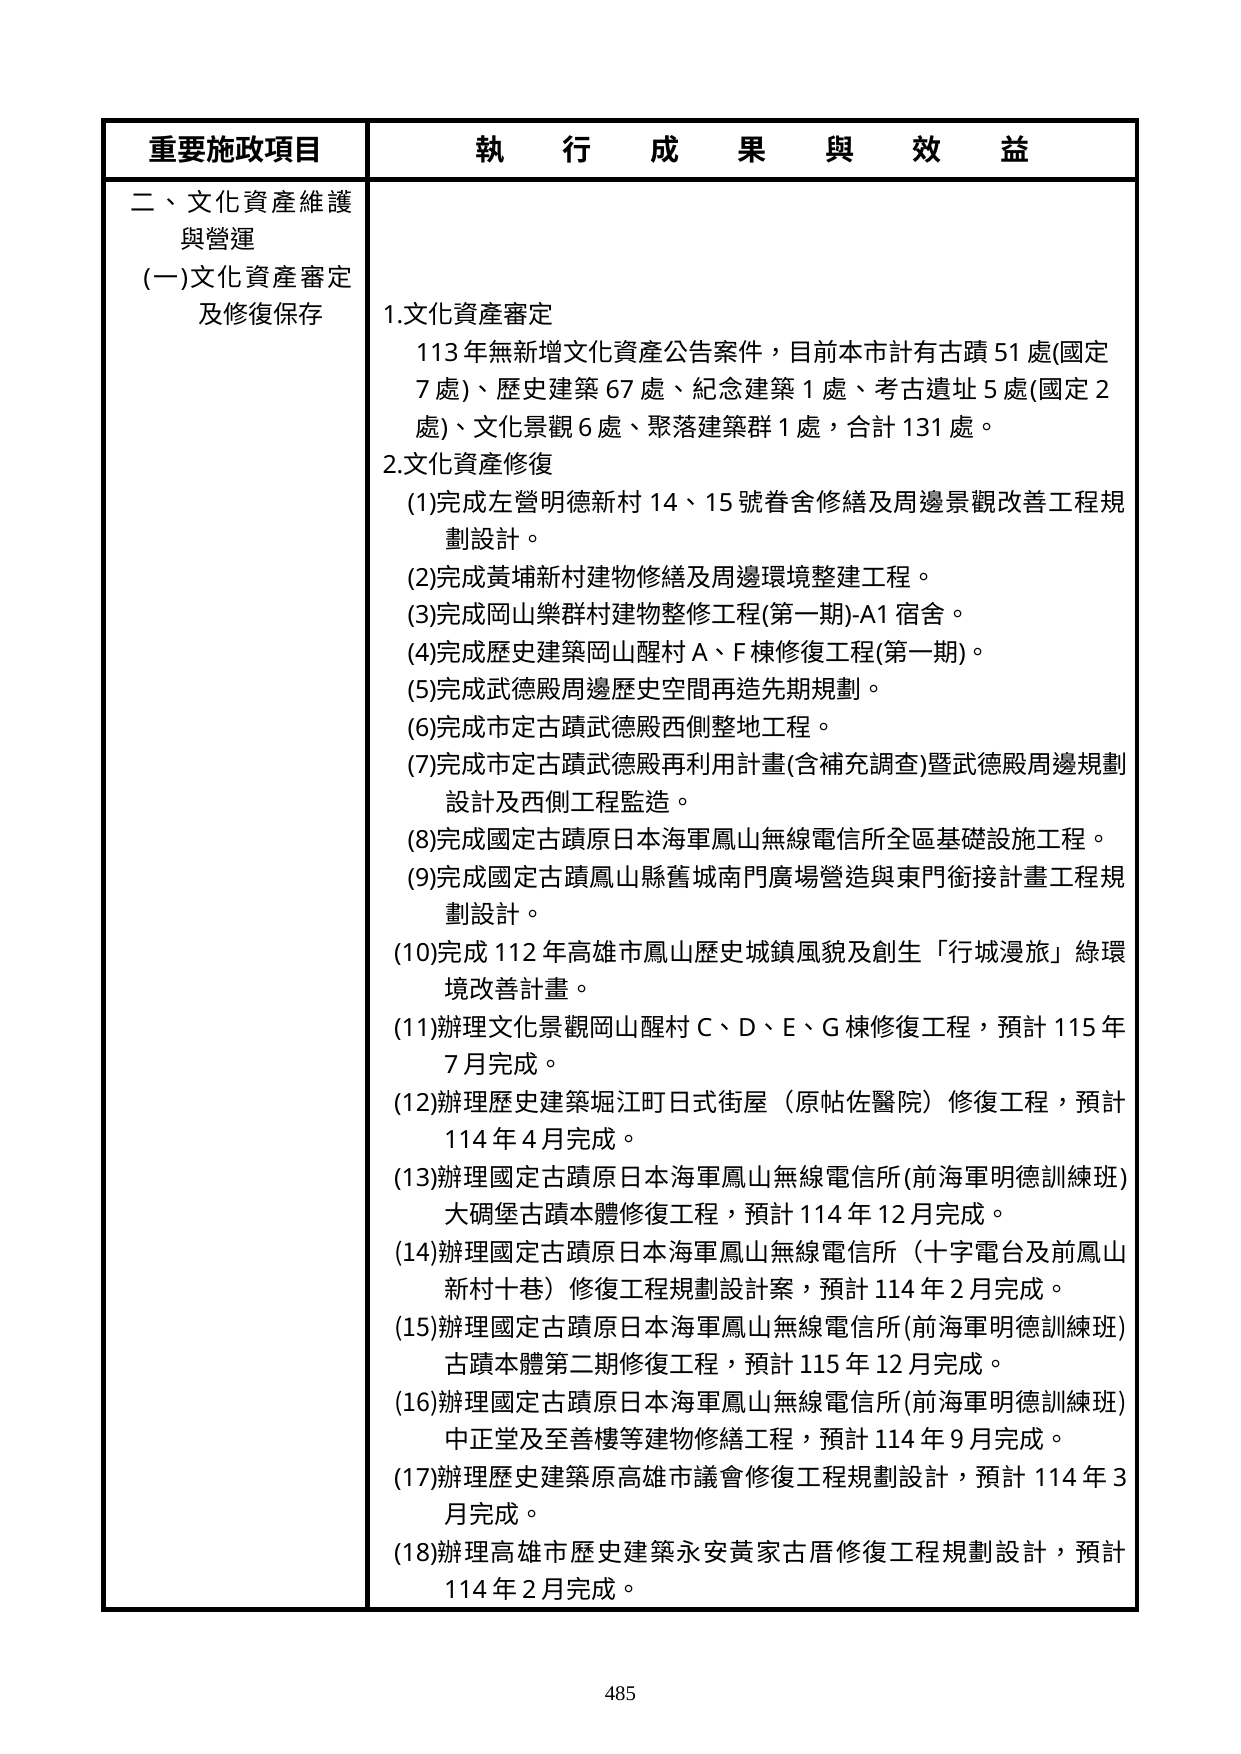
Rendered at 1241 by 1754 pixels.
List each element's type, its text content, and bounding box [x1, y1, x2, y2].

table_cell 二、文化資產維護與營運 (一)文化資產審定及修復保存 [106, 182, 365, 1607]
table_header 重要施政項目 [106, 123, 365, 177]
table_header 執 行 成 果 與 效 益 [370, 123, 1135, 177]
table_cell 依據各該行政法人設置自治條例等相關規定監督高雄市專業文化機構與高雄市立圖書館，協助法人健全內部典章制度，提升外部服務品質，遂行所肩負之公共任務。本府並邀請專家學者與機關代表組成評鑑小組，檢視法人前一年度營運績效，同時提供專業意見，做為各法人擬定營運目標與年度重點工作之參據，俾利業務精進。 1.與本府捐助成立之財團法人高雄市文化基金會、財團法人高雄市愛樂文化藝術基金會合作辦理文化活動，透過法人多元觸角，達到公私協力、以有限經費策辦更多優質藝文活動之目的。 2.輔導及補助高雄市愛樂文化藝術基金會（下轄高雄市交響樂團、高雄市國樂團）循其設立宗旨推廣本市音樂教育，並舉辦多元化藝文活動，提供民眾欣賞優質表演節目之機會。該會113年1-12月主、協辦各類型藝文活動與專業導覽178場次，參與人次約96萬人。 文化局配合本府政策，積極推動志願服務業務，由各運用單位針對所需辦理志工培訓，結合各界資源，共同推廣藝文活動或協助各藝文館舍順利運作，提供民眾優質服務。113年度公民營單位計有16個運用單位、共約3仟餘人投入文化類志願服務行列。 文化高雄藝文月刊內容涵蓋大高雄地區各文化場館及展演空間之藝文活動資訊，113年度共發行12期，每期中文月刊27,500冊、英文摺頁2,800份，派送至本市公民營藝文場館、書店、捷運站及各縣市高鐵站、一級火車站、文化中心等約800個通路點，為文化高雄之品牌出版品。 1.「2024書寫高雄文學創作獎助計畫」，共收到66件提案，經審查後擇優選出6名創作者之提案，每名獎助15萬元，合計90萬元，預計於114年6月30日前完成創作。 2.「2024書寫高雄出版獎助計畫」，全年分3期進行收件審查，共收到9件作品申請，4件計畫入選，每件獎助8-12萬元，總獎助金額共計38萬元。 3.專書與繪本出版: (1)高雄人情商店系列：《尋山，發現人情》東高雄九區山食農藝創生專書，探訪有機書店、農園聚落惡地秘境等遊程，該書是東高雄深度旅遊叩門磚、覽物逛店必備手冊，全書踏查巡訪東高雄九區五條流域路線，共有36篇主題指路，集結14間獨立書店散策、6條古道巡走路徑、2座吊橋渡溪探險，內容豐富，是一部充滿濃情蜜意的「東高雄指南」。 (2)高雄「遊．繪本」 「遊．繪本」系列第21本作品，《在山中找路的醫生》透過故事與圖像，讓更多人認識山區巡迴醫療及部落衛生所醫師駐守山區樣態，其不辭辛苦徒步進入孤島部落看診，交通中斷時還要照顧部落病患，是安定部落人心的特效藥。本繪本描繪部落醫師、巡迴醫療與原民族群的溫情故事，預計114年上半年出版。 4.辦理文學獎，鼓勵全民書寫創作： (1)「2024打狗鳳邑文學獎」徵件日期自113年4月16日至6月21日止，徵稿文類包括小說、散文、新詩、臺語新詩等4類，其中小說徵得189件，散文徵得241件，新詩徵得408件，臺語新詩徵得71件，共909件，每文類各選出高雄獎1名、優選獎1名、佳作2名，共發出16個獎項116萬元獎金。12月8日舉行頒獎典禮，並出版《2024打狗鳳邑文學獎得獎作品集》。 (2)與高雄市岡山大專青年協會共同辦理「第十七屆阿公店溪文學獎」，鼓勵在學學生參與文學創作，徵稿文類包括國小組台語童詩、國小組客語童詩、散文（國小組、國中組、高中組、大專組）等，提供學童台語和客語文學創作平台，投稿件數計431件，共76人獲獎，6月16日舉行頒獎典禮，並出版《第十七屆阿公店溪文學獎得獎作品集》。 5.辦理「夏日高雄店頭小市集」 高雄獨立書店聯手打造「書店力」，創造「閱獨力」！共10家獨立書店於9月串聯「店頭小市集」，策劃多元文學創意展演活動，在自家書店店面辦理共計13場講座、5場小市集，9場小書展，讓讀者盡情體驗閱讀多樣性，藉此認識高雄在地書店獨特風格。 「高雄文藝獎」係為鼓勵於高雄市從事文化藝術創作工作具有特殊貢獻成就，或長期致力於推動高雄地區文化公益、社造、文藝、文化創意等範疇者專設之獎項，自2000年起每兩年辦理一次，至2024年共產生59位得獎者。2024年得獎者為黃冬富、吳錦發、卜袞‧伊斯瑪哈單‧伊斯立端、紀華麟與巴洛克獨奏家樂團等5名。 1.文化資產審定 113年無新增文化資產公告案件，目前本市計有古蹟51處(國定7處)、歷史建築67處、紀念建築1處、考古遺址5處(國定2處)、文化景觀6處、聚落建築群1處，合計131處。 2.文化資產修復 完成左營明德新村14、15號眷舍修繕及周邊景觀改善工程規劃設計。 完成黃埔新村建物修繕及周邊環境整建工程。 完成岡山樂群村建物整修工程(第一期)-A1宿舍。 完成歷史建築岡山醒村A、F棟修復工程(第一期)。 完成武德殿周邊歷史空間再造先期規劃。 完成市定古蹟武德殿西側整地工程。 完成市定古蹟武德殿再利用計畫(含補充調查)暨武德殿周邊規劃設計及西側工程監造。 完成國定古蹟原日本海軍鳳山無線電信所全區基礎設施工程。 完成國定古蹟鳳山縣舊城南門廣場營造與東門銜接計畫工程規劃設計。 完成112年高雄市鳳山歷史城鎮風貌及創生「行城漫旅」綠環境改善計畫。 辦理文化景觀岡山醒村C、D、E、G棟修復工程，預計115年7月完成。 辦理歷史建築堀江町日式街屋（原帖佐醫院）修復工程，預計114年4月完成。 辦理國定古蹟原日本海軍鳳山無線電信所(前海軍明德訓練班)大碉堡古蹟本體修復工程，預計114年12月完成。 辦理國定古蹟原日本海軍鳳山無線電信所（十字電台及前鳳山新村十巷）修復工程規劃設計案，預計114年2月完成。 辦理國定古蹟原日本海軍鳳山無線電信所(前海軍明德訓練班)古蹟本體第二期修復工程，預計115年12月完成。 辦理國定古蹟原日本海軍鳳山無線電信所(前海軍明德訓練班)中正堂及至善樓等建物修繕工程，預計114年9月完成。 辦理歷史建築原高雄市議會修復工程規劃設計，預計114年3月完成。 辦理高雄市歷史建築永安黃家古厝修復工程規劃設計，預計114年2月完成。 辦理高雄市歷史建築旗山亭仔腳(石拱圈)修復工程，預計116年2月完成。 辦理高雄市市定古蹟「鹽埕町五丁目22番地原友松醫院」修復工程，預計115年3月完成。 辦理高雄市市定古蹟「高雄市大仁路原鹽埕町二丁目連棟街屋」修復工程，預計115年8月完成。 辦理國定古蹟「打狗英國領事館及官邸」屋頂防水修復工程(含設計監造及工作報告書)，預計114年12月完成。 辦理國定古蹟「打狗英國領事館及官邸」管理維護計畫，預計114年7月完成。 辦理市定古蹟鳳山縣城殘蹟修復暨景觀改善工程，預計114年7月完成。 辦理橋仔頭糖廠興糖路15巷6連棟日式宿舍遷移工程，預計114年12月完成。 辦理鼓鹽文資建物及周邊街區歷史景觀營造計畫，預計115年12月完成。 辦理113年度高雄市鳳山區歷史城鎮風貌及創生「行城漫旅」綠環境改善2期計畫，預計114年4月完成。 3.考古遺址保存 國定遺址鳳鼻頭(中坑門)考古遺址 ①辦理國定鳳鼻頭(中坑門)考古遺址監管保護計畫，包括日常管理維護173次、定期巡查18次、教育推廣活動人次3,460人，20位在地覽員於週六、日及國定假日定時固定導覽。 ②辦理「國定鳳鼻頭(中坑門)考古遺址113-114年度臨時展示空間規劃設計及建置計畫(二期)」，預計114年8月完成。 ③鳳鼻頭考古遺址展示館為鼻頭遺址教育的推廣基地，展場空間結合遺址影音及出土文物展示，讓民眾了解史前人類使用的器具及生活智慧。113年辦理「國小考古教育推廣」12場、「新北市考古生活節-史前動物派對」1場、「113年導覽員教育訓練」1場、「一起來考古!走進鳳鼻頭考古遺址」3場、「百年好市好市遶境-考古高雄：走讀5000年-從古高雄灣到鳳山丘陵」2場及「秋騎林園單車騎旅」活動1場。 國定遺址萬山岩雕群考古遺址 ①辦理國定遺址「萬山岩雕群考古遺址」監管保護計畫，包括遺址實地巡查1次、維護監視照相攝影機3次、部落巡守10次、保護標誌與導覽解說牌巡視4次。新北考古生活節教育推廣活動1場。 ②執行國定萬山岩雕群考古遺址探訪登記程序，113年共有10組登山團隊完成登記備查。 ③辦理「國定萬山岩雕群考古遺址展示策展計畫」，後續將於萬山部落現有空間優化並規畫文化資產教育推廣內容，預計114年6月完成。 ④辦理國定萬山岩雕群考古遺址導覽DM(英、日、韓版)，預計114年6月完成。 ⑤完成國定萬山岩雕群考古遺址形象影片製作。 ⑥完成「深入茂林－勇士精神與部落文化符碼」教育推廣遊程2場。 ⑦辦理「高雄市原住民族地區第二期(茂林區)考古遺址普查計畫」，預計115年12月完工。 辦理「高雄市考古遺址監管保護計畫」，完成左營舊城考古遺址、內惟小溪貝塚考古遺址實地巡查48次；東沙考古遺址、東沙指揮部列冊考古遺址、東沙碼頭列冊考古遺址實地巡查1次；新園列冊考古遺址實地巡查12次。10月辦理2場考古遺址教育劇場，活動人數約200人。 辦理「高雄市各類考古遺址出土遺物典藏空間整理工程」，預計114年12月完工。 4.眷村文化保存 推動以住代護計畫 113年推出以住代護3.0「文創聚落試辦計畫」，釋出28戶眷舍(黃埔新村13戶、建業新村15戶)，採每月收件，總投件數56件。8月2日初審，8月23日及8月26日辦理現地複審，複審結果入選及媒合共計17件。 2024高雄市眷村文化節 113年10月19至20日辦理「2024高雄市眷村文化節」，本屆活動以「眷村FUN樂園」為發想主軸，透過懷舊「千人帶動唱」開幕式、復古童玩闖關活動、巷口市集古早味攤販、眷味露天電影院等豐富元素，將瑞興國小校園打造成一座充滿眷村懷舊氛圍的大型遊樂園，參與人數約5,000人次。 2024年高雄眷村嘉年華 113年10月26日至11月10日分別於鳳山黃埔、岡山樂群及左營建業辦理「2024高雄眷村嘉年華」活動。文化局、進駐夥伴以及在地團隊攜手合作推出許多精彩活動，包含開幕儀隊大遊行、跨域風情的餐宴、露天影院觀好戲及三村各自的達人手作、歷史文化講座、眷村知識闖關等活動。「2024高雄眷村嘉年華」以新生、傳統、無限、融合和滿滿的歡樂，貫穿三座眷村和每個到來的朋友。透過活動的辦理，讓眷村的文化與精神被社會大眾重視，參與人數約5.5萬人。 文化資產調查研究 完成國定古蹟打狗英國領事館及官邸補充修復及再利用計畫。 完成國定古蹟臺灣煉瓦會社打狗工場(中都唐榮磚窯廠)修復及再利用計畫。 完成歷史建築原日本海軍航空隊下士官兵集會所(岡山新生社)調查研究及再利用計畫。 完成旗後礮臺修復及再利用。 完成高雄市岡山區空軍眷村發展新史：歷史觀點下的新研究。 完成歷史建築大樹姑婆寮山頂莊家古厝調查研究及修復再利用計畫。 完成113年度與水共生的故事--高屏溪流域水文化路徑。 辦理高雄市岡山區樂群村聚落建築群保存及再發展計畫。 辦理高雄市歷史建築大寮共益磚窯廠暨瑞榮紅磚工廠調查研究及修復再利用計畫。 辦理高雄市鹽埕區銀座(國際商場)調查研究計畫。 辦理歷史建築「稛源商店六龜支店」調查研究及修復再利用計畫。 辦理高雄市原日本海軍高雄通信隊新庄分遣隊受信所調查研究及修復再利用計畫。 辦理高雄市戰後建物普查（第一期：旗津、鼓山、鹽埕）。 辦理113年度高雄市歷史建築林園清水巖原日軍戰備坑道調查研究及修復再利用計畫。 1.文化資產推廣 113年8月5日-12月18日舉辦設市百年系列活動，活動包含「好市遶境：限定！高雄探秘」、「國際對望：北九州門司港」、「好市開講：屬於高雄的地方學」、「百年論壇」、「焦點場館：高雄文資巡禮」、「百年好市紀念特展」、「鐵道復駛：濱線啓程」等系列活動。 辦理「2024年全國古蹟日－全國文化資產行動博覽會－哈瑪星榮光再現－濱線復駛」，利用文資圖卡猜謎遊戲，將高雄文資景點融入遊戲之中，提高參訪文資場域之意願。展示哈瑪星舊街道地圖的拼圖遊戲，讓不同世代之民眾了解哈瑪星過去的歷史。 2.文化資產再利用 國定古蹟打狗英國領事館 打狗英國領事館文化園區位於本市西子灣風景區，背山面海，以西子灣夕照及高雄港美景聞名，為提供知性的參觀環境，配合園區古典氛圍，規劃多處主題蠟像展示，吸引大量遊客參訪。113年度累計136,035參訪人次。 市定古蹟鳳儀書院 鳳儀書院園區有藝術塑像裝置、書院歷史及科舉展示，同時設置文昌祠，恢復書院原有文昌帝君祭祀功能，提供茶飲文創休閒、毛筆學堂及瓦窯學堂等多元服務。113年度累計66,612參訪人次。 歷史建築旗山車站(糖鐵故事館) 旗山車站見證日治時期旗山市街與糖業的發展過程，以「糖業鐵道故事」為主題，將旗山車站活化再利用，從台灣糖業歷史發展的脈絡，重新找回旗山車站之定位與價值，113年度累計147,031參訪人次。 市定古蹟武德殿 武德殿為全台第一座以原始功能再利用之古蹟，文化局與劍道文化促進會合作，持續辦理相關藝文展演推廣活動，帶領民眾體驗正統武道文化，113年10月14日起休園進行圈樑工程，113年度累計29,616參訪人次。 歷史建築原頂林仔邊警察官吏派出所 為活化文化資產及提供市民文化觀光空間，於修復完成後開放參觀，目前派出所空間規劃為「林園歷史教室」，展示林園文化歷史、產業及生活等內涵，113年度累計9,828參訪人次。 歷史建築九曲堂泰芳商會鳳梨罐詰工場(臺灣鳳梨工場) 臺灣鳳梨工場為全臺僅存日治時期鳳梨罐頭產業建築，於修復完成後開放參觀，扮演在地博物館的角色，展出大樹發展史、水利設施、窯燒產業、農業發展、文史藝術及觀光景點展示等，園區也會不定期舉辦DIY、一日農夫及大樹文史、鳳梨產業導覽等活動，是假日休閒好去處，113年度累計34,874參訪人次。 歷史建築逍遙園 歷史建築逍遙園係日治時期日本皇族大谷光瑞於高雄大港埔所建之實驗性農園，現場策展內容包括大港埔歷史沿革、陸軍八〇二醫院與行仁新村、逍遙園建築之美、逍遙園搶救保存過程及大谷光瑞生平等，113年度累計95,793參訪人次。 市定古蹟舊鼓山國小(旗山生活文化園區) 市定古蹟舊鼓山國小(旗山生活文化園區)內部設有常設展「一日小學生‧時光膠囊」主題展示，分別介紹旗山文資點及旗山香蕉的歷史背景，讓大家了解旗山地區產業歷史，113年度累計24,646參訪人次。 市定古蹟原愛國婦人會館(紅十字育幼中心) 曾作為日治時期高雄婦人會提供婦女集會之場所，於修復完成後配合2022臺灣文博會及台灣設計展開館，文化局113年11月與范特喜團隊攜手合作，活化為創生展演基地，開幕月舉辦6場哈瑪星人文歷史的活動，113年累計8,397人次參訪。 市定古蹟雄鎮北門 雄鎮北門110年底修復完工重新對外開放。在修復過程，嚴謹考據礮臺風貌，致力復原「南北兵房密勒樑」及「三合土頂版構造」，南北兵房獨特的歷史空間也規劃歷史主題展示，民眾進入此空間，可直接感受到雄鎮北門清代兵房的空間氛圍，113年度累計74,296參訪人次。 歷史建築舊打狗驛(舊打狗驛故事館) 113年高雄設市100年，也是鐵路通車124周年，文化局推出百年鐵道復駛計畫，重新整修哈瑪星鐵道園區鐵軌，從全台蒐羅逾30輛舊火車在園區營運及展示，以台鐵老舊特快車改造而成的「哈瑪星號」濱線觀光列車，吸引遊客和鐵道迷爭相搭乘，重現百年鐵道風華。11月30日辦理「鐵道復駛：濱線啓程」開幕活動，故事館113年度累計100,000參訪人次。 1.2024高雄春天藝術節 自99年開辦，113年邁入第15年，提供南部地區的民眾享受高品質的演出，共計累積將近100萬人次觀賞，涵蓋國內外優質之舞蹈、戲劇、音樂、傳統戲劇、兒童戲劇多種類型表演藝術節目。2024高雄春天藝術節訂於2月至7月舉行，辦理約34檔節目、68場次。第15年規劃音樂、電影、舞蹈、小劇場、歌仔戲、皮影戲、豫劇、親子、能劇、歌劇等多種不同表演藝術類型節目，觀眾人次約5萬人次。 2.2024庄頭藝穗節 113年8月至10月共辦理40場，觀眾人數約3萬人次，包含庄頭歌仔戲、戲劇、偶戲、音樂會等，放送各類豐富的表演藝術欣賞資源，深入高雄山區、海邊各社區，讓表演藝術深入常民生活，建立高雄居民文化休閒新品牌。同時藉以全面培養藝文觀賞人口，並促進在地演藝團隊產業發展，打造高雄優質表演藝術環境。 3.高雄正港小劇場空間 位於駁二藝術特區B9倉庫，提供辦理演出、研討會、論壇等各類型表演藝術相關活動。113年共計辦理30檔，72場次，總計約11,892人次參與。 4.劇場藝術體驗教育計畫 以藝術教育推廣為宗旨，文化局邀請本市學子參加活動，進入劇場體驗表演藝術，形成重要藝文學習平台。2024年藝術體驗教育計劃持續以傳統戲曲為主題，於10~11月辦理劇場教育場及校園推廣場，劇場教育場於岡山文化中心及大東文化藝術中心共演出21場次，總計約7,298人次參與，校園推廣場包含布袋戲、傀儡戲等不同類型，共辦理12場次。 5.補助表演藝術活動 為扶植本市藝文團隊健全發展，活絡藝文展演，辦理一年三期之定期補助，補助對象為本市各項展演活動、藝文團隊國內外文化交流巡演等。113年度常態補助共239件，另扶植補助傑出團隊，113年度入選7團。 產業扶植 活化流行音樂創作展演空間試辦計畫 本計畫係爲鼓勵本市依法設立之餐飲業或音樂展演空間業者，持續推出創作型流行音樂演出，帶動高雄市流行音樂創作於優良表演空間發展，提供演出工作者創作及表演機會，並提升本市音樂賞析人口及活絡音樂消費市場而設計，113年共9間提案申請，經專業小組審查後，共補助百樂門酒館、美徳客音樂餐酒館、藍色狂想音樂餐廳等8間。 2023-2024南面而歌 「2023-2024南面而歌」公開徵求新世代台語歌曲創作，不限主題、不限類型，歡迎各式曲風，總獎金126萬元，廣邀更多詞曲創作者投入徵選，期許多元的創作能量持續在高雄匯集茁壯！徵選報名自112年8月1日起至9月20日止，共徵得285件原創作品，其中279件符合資格，為歷屆最高。入選30首歌曲給予獎助金，再從中擇優12首由劉宗霖、王斯禹、藤井俊充及曹雅雯四位專業音樂人指導錄製合輯並於113年4月透過Sony Music索尼音樂全球數位發行。另為替作品爭取更多肯定及曝光機會，已取得創作人同意授權，首度以「南面而歌」名義報名113年度「金音創作獎」。 音浪塔影音築港計畫 透過影音築港計畫，吸引影視音產業夥伴進駐，打造高雄流行音樂中心成為培育人才、產業扶植串聯、發展在地影音特色目標之基地，更以「前店後廠」概念與海音館組成產業聚落。截至113年12月31日已審查並公告九梯次之獲選品牌共計12家，包含新月映像、夢想動畫、海邊的卡夫卡等數家廠牌，後續將持續辦理徵件作業，預計近期再引入1至2家優質影視音品牌進駐。 流行音樂賞析人口培育 海音館音樂演出 「海音館」可容納3,500至5,000人的室內表演廳；「海風廣場」可容納6,000至8,000人的戶外大型演出場地，藉著提供大小不同的演出空間，以符合流行音樂產業各式演出的辦理需求。113年1月至12月舉辦了理想混蛋、丁噹、許富凱、蕭煌奇、怕胖團、康士坦的變化球、高爾宣等共計34檔（32檔外租，2檔自辦），計210,037人次觀賞。 LIVE WAREHOUSE音樂演出 「LIVE WAREHOUSE」是全臺灣唯一由政府出資興建的LIVE HOUSE，不僅是一個可供租借之演出場地，也肩負有擴大南臺灣流行音樂表演市場，以及培育新興表演團體之責任。高雄流行音樂中心透過自辦或補助團隊至本地演出所需交通住宿費等方式，邀請藝人至LIVE WAREHOUSE演出。113年7月至12月邀請VH（Vast & Hazy）、蕭閎仁、勸世三姊妹、wannasleep、李友廷、林子安、李翊君、美秀集團、荒山亮、大象體操、傷心欲絕、舞炯恩等共119組國內外藝人團體辦理70場演出，計31,996人次觀賞。 2024絕對龍有春JAZZ SPRINGSHOW 113年2月13、14日於農曆春節期間，舉辦爵對龍有春Jazz Spring Show活動，邀請8組爵士演出團體，透過音樂帶領民眾遨遊世界、體驗各地民族風情。從北美出發環歷歐亞大陸再到輕快巴西、激情拉丁、浪漫阿根廷。活動現場搭配限定「龍愛市集」，讓民眾一邊聽爵士樂一邊挑選好物。2月14日情人節夜晚，更推出浪漫雙人晚餐特別企劃，邀請高雄知名餐廳「貝佛街」合作，限量18組，在唯美浪漫的氣氛中以「黃瑞豐爵士五重奏」搭配異國美食，讓參與民眾度過一個難忘的節日。兩天活動共計28,000人次參與。 2024金曲!國語作業簿 113年6月29日延續前兩屆「金曲！國語作業簿」活動能量，持續舉辦「2024金曲！國語作業簿」，以華語流行金曲為主題結合DJ混音，活動邀請馬克、SAVAGE.M、FRαNKIE阿法、阿夫Suhf、艾蜜莉、AMILI、暖場DJ-SamuelMie+幻術大師表演，今年將活動提早至下午18：30舉辦暖場演唱+市集活動，計吸引共3,500人次參與。 2024真愛秀-藍寶石大歌廳_金曲綜藝之夜 113年8月3、4日父親節前夕於高雄流行音樂中心海音館舉辦「2024真愛秀-藍寶石大歌廳」，第三年的藍寶石大歌廳更推出華麗藝人陣容，包括主持人:胡瓜領軍歐漢聲、賴慧如及歌手:余天(嘉賓:余祥銓)、阿吉仔、李翊君、黃西田、紹大倫、林俊逸、蔡佳麟、蔡昌憲、向蕙玲、李子森、杜忻恬、曹雅雯、曾心梅、秀蘭瑪雅、洪榮宏、鄧品硯、鍾采穎等人演出。除了將歌廳秀的經典重現載歌載舞外，節目、綜藝感加重並增加更多台上台下的互動環節，同時注入更多”新”的元素，讓藍寶石大歌廳不再是復刻，而是復活，兩天共計7,058人次參與。 2024 Takao Rock打狗祭 113年10月11、12、13日「Takao Rock 打狗祭」進入到第四屆。今年突破以往，推出6大主題舞台+3座合作舞台(海邊的卡夫卡+爵式+夥球擊)，共計邀請超過65組國內外音樂/創作人輪番上陣演出包括:告五人、氣志團（JP）、理想混蛋、HUSH、戴佩妮、TRASH、宇宙人、持修、FLOW（JP）、K6劉家凱(表演嘉賓:陳珊妮)、冰球樂團、老王樂隊、血肉果汁機、你家附近的阿伯、庸俗救星、DSPS、黃玠、白安、生祥樂隊、潮州土狗、甜約翰、吾橋有水、Mary See the Future、兄弟狠色＋賴皮、好日樂團（客語）、廖文強、吳汶芳、林以樂（斑斑）、琳誼、萬芳、孩子王、巨大的轟鳴、大象體操、露波合唱團、夕陽武士、Little Shy on Allen Street、普通隊長、煙雨飄渺、EmptyORio、巴奈、Motif Hive、FULL HOUSE、含金鵲、Momni Money（王立言＋女兒）、草地人、DJ Mykal a.k.a.林哲儀、DJ林貓王、DJ妖嬌、舞炯恩、RESA CLUB等人演出。活動現場除音樂演出節目外，更邀請了超過百攤的市集，讓民眾充分體驗一場好吃好看好聽好玩的音樂祭活動，三天活動共計超過180,000人次參與。 POP!POP!POP!流行音樂互動展 111年3月1日「POP! POP! POP! 流行音樂互動展」於高流中心音浪塔開展，透過「全民策展」與「南方在地」2大概念出發，共設7大展區，分別為從後台出發、好歌共鳴、樂音流域、走入發聲現場、走入流行影像、在地音樂能量、及美麗島旋律，更與知名鐵三角合作，提供最好的聲音品質，113年共計19,449人觀展。 藍寶石大歌廳《秀場傳奇》故事展 113年8月6日藍寶石大歌廳《秀場傳奇》故事展高流中心音浪塔隆重開展，以回味秀場歡樂互動、特殊景致、深度訪談藝人/工作人員，帶領觀眾細數青春回憶的策展。11套經典華麗秀服、超過百件的珍貴展品並結合AI科技重現豬哥亮的聲音，使民眾再次重溫美好歲月，113年共計5,508人觀展。 2024下酒祭：音樂、啤酒、下酒菜 feat.韓國한국 113年12月7、8日於海風廣場辦理結合現場演出的市集集客活動，「2024下酒祭」在海風廣場的大草皮，享受清爽的海風。不僅品嘗台灣與韓國美食以及體驗韓國特有飲食文化，更可享受來自台灣跟韓國的音樂表演，共辦理2場，計100,000人次參與。 2024大港開唱 為扶植高雄流行音樂活動，與大港開唱主辦方合作辦理2024大港開唱，並於活動現場設有官方攤位帳棚，推廣高雄流行音樂中心活動及中心介紹。活動已於113年3月30日及31日辦理完畢，橫跨駁二藝術特區、高流中心及蓬萊商港區三大場域，10大主題舞台，逾百組演出陣容，亦結合市集、餐車、親子遊戲、現場創作等多元周邊活動，兩天計吸引35萬人次參加，也為本市創造可觀的演唱會經濟產值。 世運主場館大型演唱會 高雄有便利的交通設施跟大、中、小各類型場地一應俱全，市府更基於推廣扶植流行音樂產業，促進本市藝文及觀光政策立場給予許多實質協助。113年本市國家體育場(世運主場館)共辦理Ed Sheeran、五月天、Golden Wave in Taiwan、Bruno Mars、ONE OK ROCK、Stray Kids共11場大型演唱會，吸引約68.3萬名歌迷熱情參與，本府因應演唱會大量人潮所產生的場地使用、安全維護、交通管制及疏運、垃圾清運等事項提供相關行政協助。 人才培育 高流系｜產業工作大解密 113年1月24日辦理「導演思維找不同‧解構各類音樂演唱會真面目」，邀請風格不同的演唱會導演莊惟惞及聞理，透過淺顯易懂、互動交流的形式讓民眾更迅速的了解演唱會產業；3月6日辦理「一擊就中！音樂與設計的浪漫距離」講座，邀請設計大師黃家賢、方序中就「視覺如何與音樂完美結合」為主題與民眾分享，2場講座共計213人次參與。 高流系｜校園講唱會-青春校園誌 延續高流系「熱血高校搖滾誌」活動，113年上半年度邀請最受學子喜愛歌手及藝人走入校園，透過訪談、學生提問及現場演出等方式，與師生深度交流音樂創作與成長故事。113年4月12日、5月22、24、30日，陸續於鳳山高中、瑞祥高中、新興高中、甲仙國中辦理4個場次，延續去年前往偏鄉地區學校今年選定甲仙國中，邀請人氣歌手黃偉晉蒞校演出，分享如何踏上音樂之路及如何克服心理之壓力，立下現有成績，深獲師生好評，4校師生共計2,491人次參與。 高流系｜Na你來講啊! 113年度全新推出之高流系課程，邀請音樂網紅人物-那那大師與來賓對談+現場即興演出，透過每個年代的整理，帶領我們用音樂溫故而知新。6月12日邀請【沒有新歌的唱片行】主理人-小風對談，主題為【喔摸!那些令我著迷的八、九零年代金曲】，計118人參與。7月3日邀請同為知名網紅-阿拉斯對談+現場演出，主題為【音樂一響起青春立刻醒-2000年後這些歌都是滿滿回憶】，一首首2000年到現在的歌曲，將LIVE WAREHOUSE搖身一變成為大型KTV包廂，觀眾現場反應熱烈，計216人參與。兩場講座活動共計334人參與。 高流系｜超營養學分 113年4月17日辦理「Relax_出走計劃：從 Neo Soul 到 R&B」，邀請歌手LINION、阿蘭AC帶領大家認識Neo Soul與R&B音樂；4月24日辦理「Relax_走入計劃：母語‧美好生活」邀請原民歌手葛西瓦、阿布絲聊母語創作，讓聽者更了解原民音樂帶來的輕鬆與美好，2場講座共計126人次參與。 高流系｜演唱會專業技能全攻略 113年度再次針對演唱會專業技能中的【音響課程】，除了保留原有的進階課程安排，特別增設了台北場的專業基礎課程，希望可以吸引更多民眾來嘗試或學習進入音樂產業。台北場於7月16-18日於台北流行音樂中心LIVE HOUSE D舉辦，高雄場於8月20-22日在高流LIVE WAREHOUSE舉辦，邀請音響工程大師-吳榮宗老師開課，透過專業教學及實務操作，使學員更加熟練各式音場處理、聲音刻度的訂定等相關專業演唱會之音響技能，兩場課程共計128人參與。 高流系｜電影配樂創作營-譜出電影配樂的魔幻交響曲 113年9月7-8、14-15日高雄流行音樂中心與有序音樂合作推出為期4天以電影音(配)樂為主題的創作營隊-譜出電影配樂的魔幻交響曲。課程規劃以電影音樂的創作為主軸，帶領學員透過【創意發想】、【創作要領】、【實作課程】、【業界媒合】四個階段，完整學習並參與電影配樂領域的專業技能。邀請陳彥竹、蔡佳璇、吳沛綾、溫子捷、楊琬茜、黃喬馥、蘇玠亘(蛋)、JerryC、福多瑪、孫介珩、蔡宜均、侯志堅、周宣宏等13位師資陣容。除了課程學習外，最後亦邀請了多家影視公司及產業工作者到場，例如：夢境現實、紅杉娛樂、遙空映畫有限公司、八藝傳播有限公司、巨豐數位多媒體有限公司、貳參玖柒映像、紅藥丸創意有限公司等，透過實際的媒合讓更多新血可以被看(聽)見，此次電影創作營共計36位學員參與。 高流系｜幕後放大鏡！編曲技巧實戰工作坊 113年11月16、17、23、24日舉辦專業編曲課程，此次課程與Song Design LLC(爵隊創作）合作，講師為創作才子-嚴爵。為期4天的課程包括【深入探討流行編曲與音樂理論】、【如何寫出與眾不同的和絃進行】、【如何讓Demo Vocals好到可以直上正式專輯】、【錄音實戰全領域經驗傳授】，是理論與實作充分結合的課程。本課程採提前報名的方式，學員需先繳交作品經過評估、篩選後確認最後上課的名單，此次參與人數共計15人。 紅毛港文化園區於113年12月8日舉辦年度重點活動「2024 紅毛港鄉親回娘家暨烏魚饗宴」，內容涵蓋傳統技藝展示、復古童玩體驗、老照片展覽及魚丸湯品嚐，並首次開放鄉親報名參與烏魚饗宴辦桌，反應熱烈。活動特別邀請蘇明淵、陳孟賢、翁鈺鈞、余凱揚、陳思安與劉信明等六組知名歌手輪番演出，現場吸引約3,000人次參與。另113年度園區亦辦理「紅毛港童玩節」、「紅毛港抓週活動」、「紅毛港行春趣」等亮點活動，總入園人數逾8萬人次，入園總人數達197萬餘人次。文化遊艇搭乘人數亦因高雄燈會黃色小鴨展出、演唱會經濟熱潮及國旅異業合作推動成效，全年搭乘人數達6萬餘人次，搭船總人數達78萬餘人次。 公共藝術審議作業： 113年共召開4次審議大會、3次小審議會小組會議及9次執行小組幹事會議，共審議13件設置計畫案、徵選結果報告書9件、設置完成報告書7件、繳入基金申請書32件、移置計畫書2件、教育推廣成果報告5件、興辦機關代表異動8件、經費變更2件、基本資料表1件。 公共藝術設置推廣及維護作業： 辦理林園海洋濕地公園藝術裝置設置。 辦理「113年度駐村公共藝術教育推廣計畫」，今年共進駐15組藝術家，計完成14檔成果展、11場工作坊、8場講座、1場浪宕計畫論壇講座。 維護城市中公共藝術作品，針對《藝術裝置公車候車亭》、《五福國際觀光大道》和《愛之旅》等26組作品進行維護。 重視莫拉克風災後文化復振工作，公民協力共同推動： 〈那瑪夏螢火蟲季推廣計畫〉(113年3月至4月)： 透過螢火蟲季，引客至小林文物館文化體驗，深入大武壠文化復振與保存，增加文物館使用率及來客數。活動內容包含小林平埔族群文物館導覽、大滿劇場－大武壠古謠分享與互動，文化體驗藤環鑰匙圈/魚笱/鼠殼粿、小林特色風味餐、那瑪夏區賞螢。 「第十屆大武壠歌舞文化節暨「孩子，回家吧!」環境劇場」計畫(113年4月20-21日)： 由大滿舞團、部落耆老、小林國小，一起吟唱傳統古謠、乞雨儀式，本屆呈現由族人正在發生中的真實故事改編，劇名《孩子，回家吧！》敘述離開家鄉來到都市求學的族人，如何面對傳統文化與現實生活的困境，返家參與祭典時，提醒著自己，無論身在哪裡，都別忘了自己從哪裡來，是大武壠族的一份子。想傳達給更多人瞭解傳統「禁向」祭儀的文化意義與重要性。透過大武壠歌舞文化節，重現消失已久的傳統文化信仰－「禁向」以及「乞雨」儀式。一系列精采活動包含草地音樂會、假日市集與手做文化體驗結合日光小林社區發展協會、小林社區發展協會、小愛小林社區發展協會等部落族人共同參與，兩日現場參與人數達1,800人次。 〈莫拉克15週年-手護環境，植感小林！〉(113年7月~8月)： 結合在地民族植物與廢棄物等廢材，舉辦愛故鄉，愛小林手護環境運動，運用小林部落族人的力量，倡議氣候暖化所帶來的環境氣候議題，帶部落耆老與孩子們一起進行藝術地景創作，並結合莫拉克15週年活動，讓大家看見小林行動。 〈大武壠族繡花推廣〉計畫(113年7~10月): 邀請小林部落在地工藝師擔任講師，規劃出對內扎根課程及對外推廣體驗型的繡花課程，並結合小林文物館的週末六日體驗課程，讓大家可以從DIY體驗課程了解大武壠族的傳統服飾繡花文化及圖紋之美，本年度也將刺繡圖紋運用到馬賽克杯墊等多元呈現，也將小林平埔族群文物館與小林環教月進行結合，成為原鄉小林文物館的特色，成果於113年10月17日夜祭展出。 小林平埔族夜祭(113年10月17日)： 由小林社區發展協會、日光小林社區發展協會、小愛小林社區發展協會、甲仙區公所一起舉行，今年夜祭推出的繪本《月光下的夜祭》，這是部落首次與印尼南島語族插畫家 Rifqah Mufida 合作，共同將夜祭的走向（Patahén）、立向竹（Malubiw）、開向、及牽戲（Unaunau）等祭儀生動呈現。此外，小林部落近期攜手甲仙國中推出「壠式生活特展」，推廣族群文化教育。現場將呈現精心策劃的展覽內容，讓參觀者有機會親手體驗刺繡、DIY小漁笱、民族植栽等活動，並結合部落農創市集，品嚐傳統的在地美食，深刻感受小林大武壠族文化之美，並在入夜時分於Kuba進行開向曲調吟唱，呼喚祖靈（Kuba祖）回家，另舉辦大武壠之夜，除了邀請大武壠族人來齊聚外，也邀請與大武壠族互動密切的族群一起來到小林部落進行歌謠文化的展演。 辦理113年度社區營造及村落文化發展計畫 爭取文化部經費補助，辦理113年本市社區營造推動計畫。1-12月辦理8區區公所、20處區級社造點、32處社造點之徵選審查、經費核定及輔導陪伴工作。 輔導社區、地方文史團體辦理小型藝文活動 113年持續輔導社區建立自主運作且永續經營之社區營造模式，1-12月輔導57處社區團隊成功辦理社區小型藝文活動計畫。 配合博物館法公布施行，輔導公、私立博物館提升專業功能，促進博物館事業多元發展，並延續地方文化館計畫成效，落實文化平權，深耕在地文化。 執行文化部「112-113年度博物館與地方文化館升級計畫」，112-113年度計博物館與地方文化館發展運籌機制1案、博物館與地方文化館提升計畫8案、整合協作平臺計畫6案，並就本市地方文化舘所進行訪視輔導，提供營運建議及辦理4場人才培育課程、2場館所交流觀摩，深化文化館為高雄城市更具魅力之文化據點。 發掘潛力館舍，輔導未獲文化部補助之館舍，協助其提案計畫之撰寫，並透過輔導作為，提升其後續申請補助之營運能力。 輔導本市電影館提升為公立博物館，並成立專家資料庫、組成博物館專業諮詢會，持續輔導該館後續之博物館評鑑事宜。 電影投資補助：為鼓勵電影長片製作，文化局與高雄市電影館合作，以「高雄人」名義擔任出品電影出品人。113年共5部「高雄人」出品電影在台灣上映，包含姚志衛導演《明天比昨天長久》、游智涵導演《壞男孩》、陳宏一導演《(真)新的一天》、阿布代拉曼席沙克《以愛之茗》、林書宇導演《小雁與吳愛麗》；其中《(真)新的一天》獲第60屆金馬獎最佳攝影獎、《小雁與吳愛麗》獲第61屆金馬獎最佳女配角獎。 影集投資補助：為鼓勵影視製作者創作屬於高雄味的劇集作品，文化局與高雄市電影館合作辦理「高雄劇」影集製作投資(試辦)計畫，113年共3部「高雄人」出品影集播出，包含鄭文堂、林志儒導演《鹽水大飯店》、孫介珩導演《聽海湧》、練建宏導演《彈一場完美戀愛》；其中《鹽水大飯店》獲第59屆金鐘獎迷你劇集（電視電影）導演獎。 台灣華文編劇駐市計畫：以獎助與扶植並進的方式，鼓勵編劇劇本創作。辦理期間跨年度，其中113年第十屆6件獎助作品目前皆已完成結案；第十一屆6件獎助作品目前皆已通過第三期審查，刻正進行第四期創作中，後續獲獎助者需於期程內按階段繳交相關文件；另第十二屆自113年9月啟動徵件至114年1月。 協拍服務：為協助國內外影視公司至本市取景拍片，提供從行政、勘景、場地和器材租借等全方位的協助，藉由取景行銷城市風貌。統計113年包含跨年度及新增之協拍案件，協助133組團隊至高雄製作影片，包含： 電影14部：《南方時光》、《一路狂奔》等。 電視劇15部：《我們與惡的距離2》、《動物園》、《零日攻擊-金紙&海倫仙渡師&兩岸密屍&突圍》、《九如一家人》、《時候》等。 電視節目27部：《綜藝玩很大》、《玩客瘋高雄》、《大家說英語》、《海味61號》等。 廣告30支、紀錄片2部、短片31部、音樂MV 6支、學生畢製影片7部、其他1部。 拍片住宿補助：113年共核定15部影視作品之住宿補助案，包含電影3部、劇集2部、短片10部，部分補助劇組於高雄市拍攝期間之住宿經費，皆全數於當年度完成高雄之拍攝工作並結案撥款。 協助宣傳暨辦理影視行銷活動：113年包含協助7部電影與1部劇集高雄放映活動、2部劇集講座活動、2場影展活動、1部劇集大型行銷活動，提供宣傳資源及管道，以及透過相關行銷配套措施、新聞連絡、廣告露出等，增加媒體曝光度和話題性。 LED智慧攝影棚：是全球影視產業注目的新興科技趨勢應用，將虛擬製作技術導入，突破時間、空間拍攝限制，展現影視創作無遠弗屆的特性。經濟部「亞灣2.0-智慧科技創新園區推動計畫」將「智慧影視」納入工作項目，因實體及虛擬攝影棚多集中於中、北部，而高雄具備5G、AI、半導體園區等科技基礎建設作為技術發展強力後盾，適宜規劃興建LED智慧攝影棚，以協助影視創新先進製程。目前文化部核定113年辦理先期評估、規劃設計書圖，持續辦理中。 「2024 TTXC台灣文化科技大會（Taiwan Technology X Culture Expo）」國際論壇：今年國際論壇以「超越現實的未來」為主軸，深入探索數位藝術、影視特效、動漫創作、遊戲設計與多媒體娛樂等多元領域的前瞻發展，匯聚國內外的文化科技相關的產業專家，共同探索創新科技如何打破時空界限，引導審視科技如何改變我們對文化與娛樂的期待和標準，激發無限的未來想像。辦理12場次，共1,656人參與。 「看手相-手感藝術的當代觀測」 自112年12月23日起至113年4月28日於駁二大勇區C5當代館舉辦，邀請民眾在AI生成藝術狂飆的時代，細細品味藝術家藉由雙手所打造之藝術品樣貌。｢手感藝術｣意指藝術家擅長以某種手藝、手技進行之創作，這類作品不僅止於視覺及聽覺的藝術形式表現，同時強調作品帶給觀者的材質感、溫度及觸覺經驗。9位參展藝術家的創作過程往往歷經長時間的做工與反覆的動作，除了在其中獲致療癒、快感外，也為作品堆疊出具有時間性及身體感的美學特質，同時，也呈現出AI生成藝術所無法取代的｢手感靈光｣。本展覽共計5,175人次參觀。 Manga・北齋・漫畫：從現代日本漫畫看『北斎漫画』 自113年3月8日至4月28日於駁二大義區動漫倉庫展出。浮世繪大師葛飾北齋出版的『北齋漫畫』深深影響現代漫畫的發展，兩百多年後的今天，當時代的繪師們所創造出來的豐富視覺表現仍令人著迷。展覽聚焦七位現代漫畫家以北齋和『北齋漫畫』為題材所創作的新作品，從現代日本漫畫角度來探討北齋漫畫，邀請觀眾閱讀不同時代的作品，一起感受風靡全世界的日本漫畫魅力！展覽共吸引8,360人次參觀。 2024青春設計節 本展為設計相關學生畢業前的重要發表舞台，亦是台灣具有指標性的青年創意設計聯展，於113年於5月16日至5月19日辦理，共匯聚27所學校、49系所，近902件參賽作品報名競賽，總獎金高達177萬，活動期間參觀人次共吸引65,000人次參觀。今年邁入第15年的青春設計節，為拓展國際視野，持續規劃國際主題展區「人：Heart Driven」及策辦國際主題講座，邀請日本知名設計師參展，分享交流國際設計觀點。 人：Heart Driven 自113年5月15日至113年10月27日於駁二大勇區C5當代館展出，共吸引約5,000參觀人次。本展覽以人的一種未來意識空間，經由不同的作品與感官刺激，使觀者再次感受到情緒的波動與人性的可貴。透過運用人工智慧、虛實影像等當代新興技術設計專案，作為一種描述與探索，看見當代不同國家的創作者如何將「同理心」和「洞察力」放入設計與創意思考之中，並善用科技為人心所需找到解方。冀望透過選品的呈現，讓當代年輕設計師在思考數位科技設計上，能有所啟發與共感。 你家轉角開一間漫畫店 自113年5月30日至113年11月24日於駁二大義區C7動漫倉庫展出，展覽期間共約吸引5,500參觀人次。展區復刻漫畫書店場景，以多部精彩台灣漫畫帶領讀者進入精神時光屋，展覽邀請阮光民、柳廣成、小島、吳宇實、凱子包5名台灣當代知名漫畫家創作全新短篇獨家展出。此外，展場二樓打造了限制級「小房間」，展出當代與經典絕版作品，包含三部臺灣「老漫」：《色魔》、《陰間響馬》與《修羅海》，及早期臺灣印製的日本漫畫，還有當代恐怖漫畫家爛貨習作《雀榕》、盧卡斯《性星冒險記》等，讓觀眾一窺臺灣早期漫畫作品，也能更加瞭解臺灣恐怖漫畫的脈絡。 2024TTXC台灣文化科技大會 文化部、高雄市政府聯手策劃「2024 TTXC台灣文化科技大會（Taiwan Technology X Culture Expo）」，於113年 10月12日至27日在高雄駁二藝術特區辦理，揭露文化科技領域發展的最新趨勢。大會主題展以「遊戲Game」為主題，聚焦遊戲娛樂、虛擬偶像及科技藝術，整合高雄獨有的亞洲最大XR影展、高雄電影節、Takao Rock打狗祭，橫跨展演、影視、音樂、科技及產業等面向，讓民眾透過觀展互動、音樂影像、論壇交流，全面迎接文化科技所創造的精彩未來，活動期間吸引近93萬人次參觀。 TSUA | 當代珍奇穴CONTEMPORARY CAVE OF CURIOSITY:SNAKE 自113年11月22日至114年4月23日於C5駁二當代館展出當代館主題策展「TSUA|當代珍奇穴」，以蛇為符號象徵，並以穴為型展開空間與策展主題的對話，珍藏10位跨藝術及設計創作者的蛇獸圖像、民俗技藝與當代美學。 2024高雄漾藝術博覽會 2024高雄漾藝術博覽會於113年11 月29日至12月1日，以「藝術新漾態」、「藝術多漾性」、「藝術怎麼漾」於駁二P3倉庫展出，本屆邀請過去曾參加漾藝博及2024高雄獎獲獎、入選的10位藝術家參展，以「單口喜劇」為策展主題，邀請9位藝術家參展。113年計53 位藝術家參展，展覽期間近6,000 人次參觀。 濱線啟程 113年是高雄設市百年，重啓鐵道復駛是城市年度最重要的計畫之一，除了「哈瑪星號」火車運行，更從全台各地搜羅了各式各樣的火車車型，展示於哈瑪星鐵道園區。邀請大家一同見證高雄現代化發展的起點，搭上這班歷史列車，重返哈瑪星的風華年代！哈瑪星號於113年11月30日正式啟動復駛，近三周周末同時辦理音樂市集、香蕉派對及動漫列車主題活動，吸引近30萬人次參加。 have a ______ dream 自113年12月20日至114年5月18日於C7動漫倉庫展出。夢境映照每個人的內心世界，是獨一無二且超越現實的存在。展覽以夢境為主題，邀請跨媒材藝術家57、SAITEMISS 低級失誤、Aee mi、KINGJUN、Carol Meat、Biologist，漫畫冢丁柏晏、GGDOG以及音樂廠牌精神唱片，創造屬於各自風格的夢境，帶領大家進入藝術家的想像世界。 2024駁二動漫祭 2024駁二動漫祭於113年12月14至15日於駁二大勇區P2、P3及B3、B4、B9 舉辦。連續兩天，規劃多元化系列活動，包含場內社團交流、豐富的展覽、講座活動、Cosplay大賽與舞台秀等，並特別邀請知名動漫主題曲演唱者登台演出，提供漫畫創作者以及cosplay表演者等不同動漫族群表現露出的舞台，是中南部重要的同人誌交流慶典，短短兩天，共吸引9萬人次參與。 「2024駁二小夜埕—碳水BOOM. ᐟBOOM.ᐟ」，於113年2月10日至14日於大義公園、紅磚廊道、駁遊路、淺三碼頭熱鬧登場，繼首屆Circus Party、第二屆年獸大街、第三屆MAX.MIX.MATCH (M.M.M)，第四屆「零」，第五屆「海景佛跳橋」。第六屆「虎是燈燈」，第七屆「你要幾分甜」，第八屆以碳水BOOM. ᐟBOOM.ᐟ為主題，希望到訪的民眾都能犒賞自己，補充快樂卡路里。同時規劃多場演出及體驗活動，共吸引近90萬人次湧入駁二。 「2024駁二賀禮祭」於113年11月9至10日、11月16至17日於駁二大勇區P2倉庫、駁遊路及淺三碼頭辦理。以「小手體操」為題，帶來一系列豐富多樣的手作體驗課程，戶外市集更匯集超過80 攤以上手作品牌及風格餐飲。 駁二藝術特區每周末舉辦戶外藝術創意市集，每月皆有不同主題符合當季題材、氛圍，如個體市集、色之古市集、雄店市集、邊緣人市集、小人類市集、邊緣人市集、散步計畫、La Rue文創三輪車等皆以精緻的市集型態呈現，邀請在台灣各個角落的獨立品牌創作人一同參與，讓民眾體驗各式手創，分享個人手作經驗，享受創意夢想帶來的驚喜。 駁二園區截至113年12月底已有50家品牌進駐，進駐品牌有in89駁二電影院、誠品書店駁二店、鴻海精密工業、兔將影業（股）公司、PINWAY、HOSETEE、方陣聯合、哈瑪星台灣鐵道館、HOMIE紅瀰餐酒咖啡館、厚里烘焙、SNOW雪諾義式冰淇淋、BANANA音樂館、XRAGE 仲間、典像濕版攝影工藝、趣活in STAGE 駁二設計師概念倉庫、有酒窩的lulu貓雜貨鋪、禮拜文房具、典藏駁二餐廳、HANA.E禾夏衣、THE D、Lab駁二、Wooderful life木育森林、CLAYWAY銀黏土製造所、Yufang手作革物、SPPPP文創商店、自在染 isvara、山衣丁、快卡背包、泊•月白生活茶感、繭裹子、森舍聚場、是曾相識(藝文酒吧)、派奇尼義式冰淇淋、夏天藝術車庫、原駁館、路人咖啡、島上花事、隨囍髮廊、NANO HERO手繪創作、VR體感劇院、言成金工坊、SEIC電動車、NOW & THEN by NYBC、LIVEWARE HOUSE、微熱山丘、細酌牛飲餐酒館、邁斯列日咖啡、Va.outdoor、KAWAS、高雄市政府海洋局。 駁二共創基地1.0 105年整修鄰近大勇倉庫群的台糖辦公室做為「駁二共創基地」，規劃65間大小不等的獨立文創辦公空間及公共空間，包含討論區、創意發想區、多功能展演講座空間等，透過實體空間共享，促進文創工作者跨界交流與跨域合作契機，厚實文創產業之能量，截至113年12月底，已進駐團隊共43家，創造就業人數250人。 一銀倉庫共創基地2.0 為健全文創聚落，完成駁二特區倉庫群最後一塊拼圖，故向第一商業銀行股份有限公司承租「一銀高雄倉庫」(高雄市鹽埕區必信街105號)，作為品牌及文創工作者進駐基地2.0。1樓空間規劃街邊店、工作共享空間、進駐辦公室、攝影棚及多功能講座教室等；2樓則作為文創產業品牌工作空間及多功能會議室，截至113年12月進駐有文創店家3家，文創設計產業進駐團隊16家。基地匯聚影像動畫、展覽策畫、視覺設計、建築設計等文創產業在高雄深耕，激盪更多文創設計火花，創造100個以上就業機會。 駁二藝術特區藝術家進駐計畫提供國內外藝術家創作空間、資源及協助，讓藝術家能專心創作、體察在地文化歷史，帶來更多藝術創作能量，同時為提升高雄在國際上能見度，積極展開與國際專業藝術機構交流計畫之合作，歷年交流單位包含阿根廷虎城URRA、日本東京3331藝術空間、韓國釜山Hongti藝術中心及韓國京畿道GCC藝術中心、韓國仁川Art Platform、日本橫濱象鼻公園等6個國際城市駐村單位進行交換交流合作。 113年安排2020至2021年因為疫情無法來台的入選藝術家完成進駐計畫，期間計畫進行工作坊、講座、展演，更期望能媒合在地不同領域單位，一同跨界合作出不同的成果。另配合TTXC台灣文化科技大會，以主題式駐村方式邀請國內位外4組不同藝術創作者以科技為主題，進駐駁二。 「駁二藝術特區藝術家進駐計劃」113年共進駐15組(21人)藝術家或團隊，包含台灣1人、菲律賓1人、日本2人、印尼1人、西班牙2人、荷蘭1人、澳洲1人、紐西蘭1人、韓國2人、英國1人、美國1人、波蘭1人、泰國1人、義大利1人、巴西2人、香港1人；共完成14檔成果展，11場工作坊，8場講座。 駐村藝術家部分自103年開辦以來，截至113年12月止，累計有1,968件提出申請；藝術家透過公開徵件、直接邀請、國際交換交流等，已進駐222組(250人)，並已辦理超過133場展覽、6場表演藝術、202場主題工作坊、28件現地裝置藝術作品。 辦理各項展覽活動 分由7個展覽空間(至真堂一、二、三館、至美軒、至高館、至上館、雅軒)辦理各類展覽。113年度7個展場共舉辦168場次展覽，參觀人數約28萬4,299人，其中除年度申請展外，為輔導高雄市美術發展及促進城市藝術文化交流，文化局特規劃辦理系列展覽： 「至美軒美術展」: 邀請高雄市立案畫會共同參與，113年共24檔約2萬5,477參觀人次。 「打開畫匣子--美術在高雄」:高雄市65歲以上資深藝術家於雅軒展覽，113年共24檔，計3萬9,601參觀人次。 「2024青春美展」自113年4月5日起至6月11日止，於高雄市文化中心展出，共15校19個系所參展，參觀人次共計4萬1,868人。 《今浪潮．高雄2020s》巡迴展 由文化局主辦，邀請藝術家陳水財、鄭勝華及黃文勇共同策展，主題扣合高雄近年來的城市與藝術風貌之發展，以「輕盈、奇幻、迅捷」的藝術面向，從充滿活力的高雄當代創作中遴選21位藝術家進行策展。展期自112年12月15日起至113年9月22日止，分別在高雄、台中、台南、新竹及彰化等地巡迴展覽，將高雄藝術的獨有様貌及藝術流變讓各地民眾看見。參觀人次如下： 《笜．跡--返景入心 2024 HSINCHU ART巡迴展》 新竹縣政府文化局與高雄市政府文化局共同主辦，於113年6月14日至7月9日在高雄市文化中心至真堂二館，展出新竹跨世紀、跨媒材典藏作品，並呈現新竹美展23年涵養的新竹藝術能量，感受到藝術家們奠定新竹現代藝術啟蒙的獨特見解和豐富內涵。共計3,883參觀人次。 《邊城振輝藍眼淚油畫巡迴展》 連江縣政府與高雄市政府文化局共同主辦，自113年7月12日起至7月23日止於高雄市文化中心至真堂一館展出，期望透過這次展覽，將馬祖獨特的風景介紹給更多人，也期盼能藉此提升馬祖的知名度，促進南台灣的民眾對馬祖有更深一層的了解。共計2,063參觀人次。 《覺光遠照-淨空老法師文物展》 澳洲淨宗學院、台南極樂寺、財團法人華藏淨宗弘化基金會、高雄市政府文化局共同主辦，自113年7月13日起至8月11日於高雄市文化中心至高館展出淨空老法師的墨寶、文獻手稿、往來書信等珍貴文物。共計4,004參觀人次。 《許叁陸的繪畫與電影人生—八十回顧展》 澎湖縣政府、澎湖縣七美鄉公所、高雄市政府文化局共同主辦，113年12月3日至22日於高雄市文化中心至真堂一、二館，展出油畫、速寫、彩繪地圖及播放「叁陸仔的港都電影夢」紀錄片等，共計7,820參觀人次。 申請展：113年度申請展共展出 93檔，15萬7,580人次參觀(平均每檔展期2週)。 演藝廳服務管理業務 受理至德堂(1-12月演出122場，97,753人次)、至善廳(1-12月演出88場，23,024人次)、音樂館(1-12月演出65場，9,493人次)演出申請，總計128,163人次觀賞節目。 辦理各項戶外活動 春節系列活動 113年春節藝術市集 113年2月10日至2月13日(農曆年初一至初四)每日14：30-21：00於文化中心四周藝術大道舉辦為期4天的春節活動，逾8千人次參加。 戶外廣場活動 113年元旦升旗、馬祖心情記事Ⅳ相約十五瞑冥閩東語音樂劇等，總計逾19萬6千人次參加。 辦理「假日藝術市集」 為扶植在地文化創意產業，邀請取得高雄市街頭藝人登記證之街頭藝人，於每週六、日16時至21時30分在文化中心藝術大道辦理「假日藝術市集」，提供手作藝術工作者及街藝表演者與民眾自由對話的平台，經過長期的蘊涵已營造出城市文化品牌活動；113年舉辦106場假日藝術市集，共有6,873攤次參與。 改善展覽空間設備 文化中心展覽館牆面及展示座油漆粉刷、地板打蠟。 展覽館監視系統、戶外石鼓燈箱修繕。 至真堂一、二、三館戶外廊道燈座更換。 至真堂三館地磚修繕、入口意象鋼板修繕及外牆矽利康剔除整修。 提升劇場設備 文化中心演藝廳舞台布幕汰換 將至德堂及至善廳部分經多次縫補或變色之舞台布幕(如背黑幕、中隔幕等5道)汰舊更新，以提供表演團體良好設施服務。 文化部「前瞻基礎建設—推動藝文專業場館升級計畫—地方藝文場館整建計畫」 大東文化藝術中心視覺藝術棟共創基地建置計畫本案第一期工程已於12月3日完成驗收，第二期工程計畫將接續施作，本項共創基地之建置計畫預計於114年6月完工並陸續啟動運營，未來將可讓市民感受大東文化藝術中心嶄新的藝文服務與體驗，以融合生活與創意，形塑整體藝文生活圈。 演藝廳服務管理業務 受理演藝廳(1-12月共計157場)演出申請；辦理50場大廳音樂會，總計88,747人次觀賞演出。 園區活動 113年大東春節戶外演出 113年2月10日至2月12日(農曆年初一至初三)於大東文化藝術中心辦理戶外展演活動，計1,700人參與。 辦理園區戶外藝文演出活動49場，計23,080人次觀賞。 辦理劇場導覽共15場，計473人次。 協助辦理滾蕾絲舞蹈班、海味61號-共鳴、泰達椅形象影片（拐杖椅）、上水的花蕊、KPOP COVER舞蹈、韓國舞蹈影片拍攝等拍攝計9場次。 協助辦理眷人吉市市集、環境舞蹈綵排、經發局頒獎園遊會、白馬裝置藝術展、環境舞蹈2場、交通安全教育道路生存戰桌遊推廣、節能減碳暨快樂舞健康活動、聯合報Lexus風格攝影、中正高中管樂團，共21場次計1,823人次參與。 藝文教室、演講廳及舞蹈排練教室租借 1-12月藝文教室共租借共364場次計11,840參與人次；演講廳共租借175場次計20,876參與人次；舞蹈排練教室租借84場計1,757參與人次。 演藝廳服務管理業務 岡山文化中心演藝廳113年共辦理110場演出活動，其中包含音樂、舞蹈及戲劇性表演，計37,762人次觀賞。 展覽 岡山文化中心展覽室暨藝文廊道113年共辦理24檔展覽，內容包含繪畫、書法、攝影及各種立體藝術品等，計31,670參觀人次。 藝文研習班 岡山文化中心113年開設3期藝文研習班課程，提供民眾參與學習藝文活動的環境。研習班每期12週，共開設41班次，內容包含舞蹈、陶藝、國畫、油畫、烏克莉莉、吉他、書法等課程，共計7,992人次參加。 文化局已依「行政院及所屬各機關風險管理及危機處理作業原則」，將風險管理(含內部控制)融入日常作業與決策運作，考量可能影響目標達成之風險，據以擇選合宜可行之策略及設定機關之目標(含關鍵策略目標)，並透過辨識及評估風險，採取內部控制或其他處理機制，以合理確保達成施政目標。 [370, 182, 1135, 1607]
